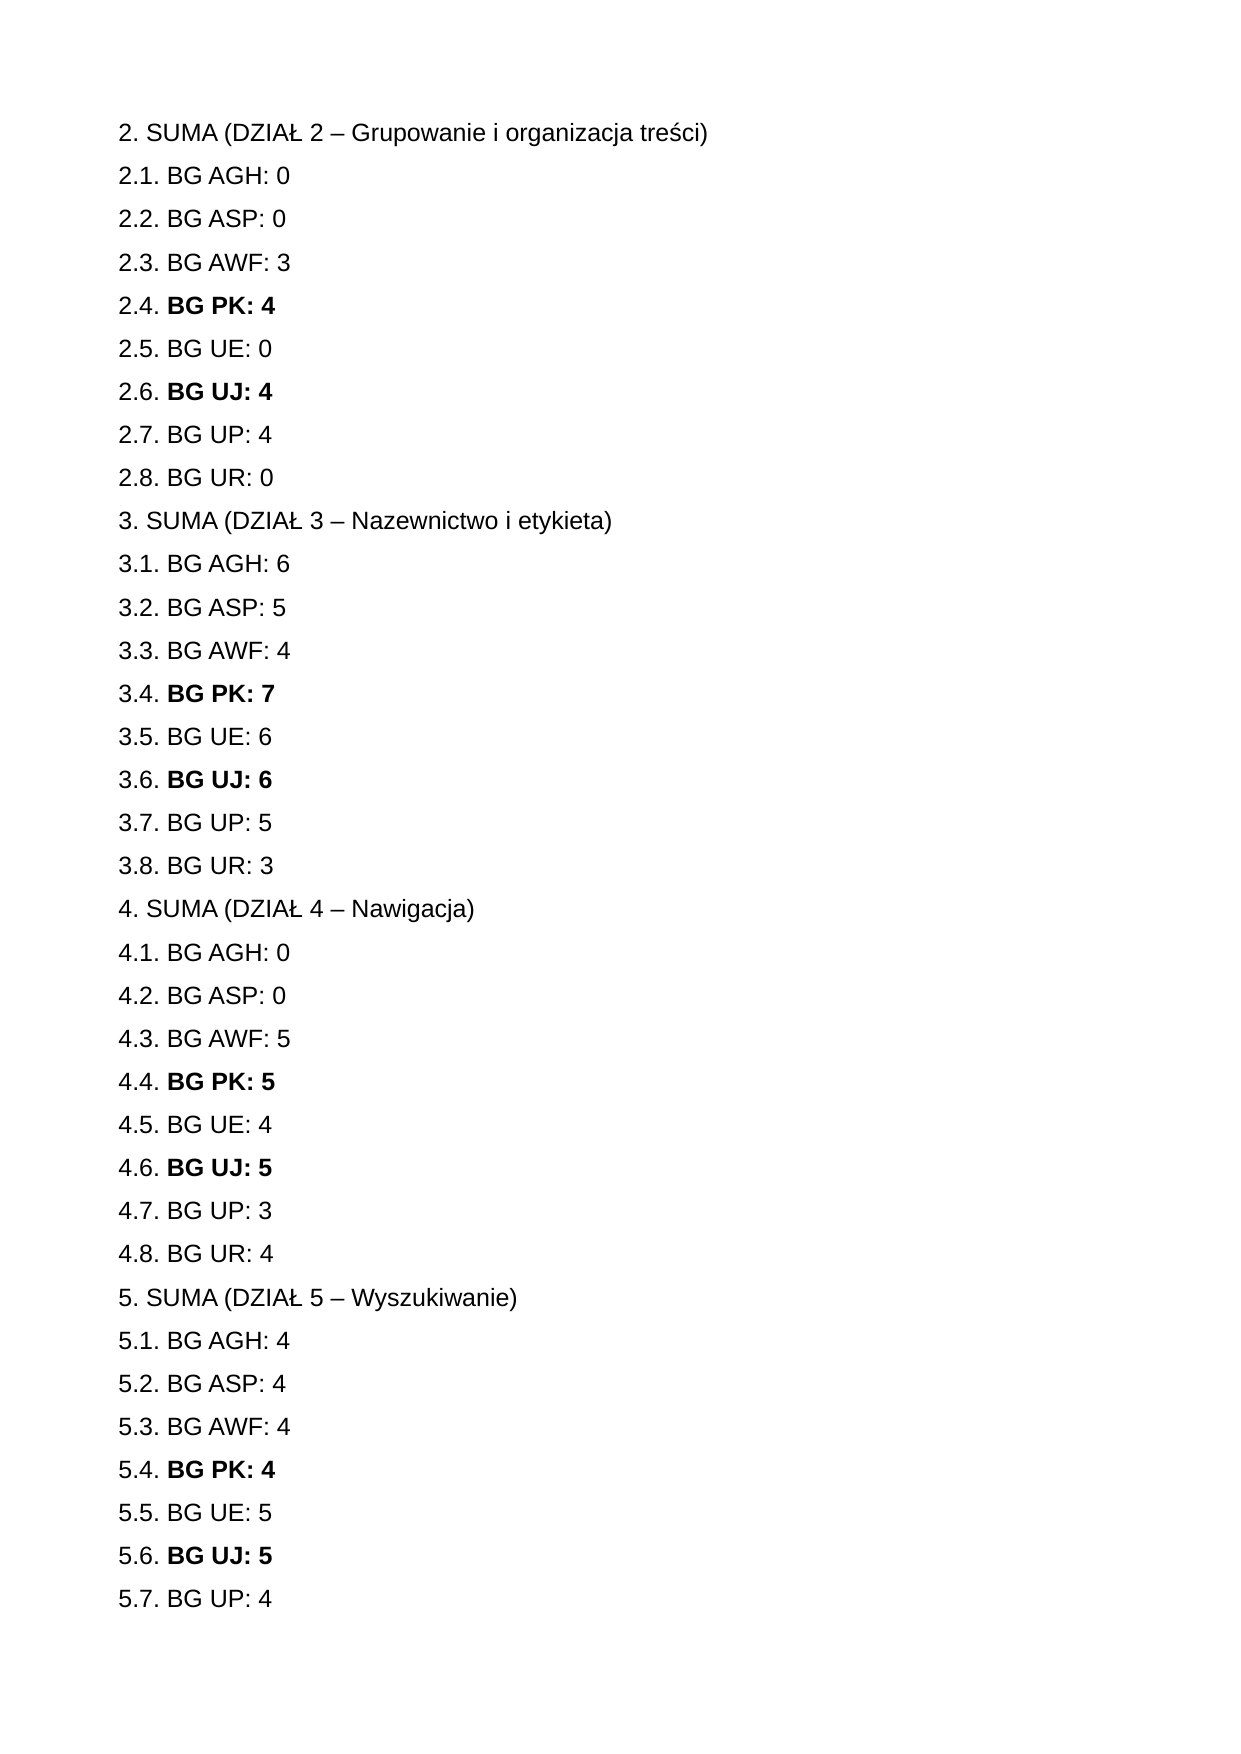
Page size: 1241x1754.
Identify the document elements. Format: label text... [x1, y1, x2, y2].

text 2.6. BG UJ: 4 [118, 377, 1122, 406]
text 2.1. BG AGH: 0 [118, 161, 1122, 190]
text 3.4. BG PK: 7 [118, 679, 1122, 707]
text 3.7. BG UP: 5 [118, 808, 1122, 837]
text 5.7. BG UP: 4 [118, 1584, 1122, 1613]
text 4.6. BG UJ: 5 [118, 1153, 1122, 1182]
text 5.4. BG PK: 4 [118, 1455, 1122, 1484]
text 4.1. BG AGH: 0 [118, 937, 1122, 966]
text 2. SUMA (DZIAŁ 2 – Grupowanie i organizacja treści) [118, 118, 1122, 147]
text 5.6. BG UJ: 5 [118, 1541, 1122, 1570]
text 3.6. BG UJ: 6 [118, 765, 1122, 794]
text 3.2. BG ASP: 5 [118, 592, 1122, 621]
text 3.8. BG UR: 3 [118, 851, 1122, 880]
text 3. SUMA (DZIAŁ 3 – Nazewnictwo i etykieta) [118, 506, 1122, 535]
text 5. SUMA (DZIAŁ 5 – Wyszukiwanie) [118, 1282, 1122, 1311]
text 4. SUMA (DZIAŁ 4 – Nawigacja) [118, 894, 1122, 923]
text 3.1. BG AGH: 6 [118, 549, 1122, 578]
text 4.7. BG UP: 3 [118, 1196, 1122, 1225]
text 4.3. BG AWF: 5 [118, 1024, 1122, 1052]
text 4.8. BG UR: 4 [118, 1239, 1122, 1268]
text 2.8. BG UR: 0 [118, 463, 1122, 492]
text 4.4. BG PK: 5 [118, 1067, 1122, 1096]
text 2.2. BG ASP: 0 [118, 204, 1122, 233]
text 5.2. BG ASP: 4 [118, 1369, 1122, 1397]
text 4.2. BG ASP: 0 [118, 981, 1122, 1009]
text 5.5. BG UE: 5 [118, 1498, 1122, 1527]
text 3.3. BG AWF: 4 [118, 636, 1122, 664]
text 2.7. BG UP: 4 [118, 420, 1122, 449]
text 5.1. BG AGH: 4 [118, 1326, 1122, 1354]
text 3.5. BG UE: 6 [118, 722, 1122, 751]
text 4.5. BG UE: 4 [118, 1110, 1122, 1139]
text 2.4. BG PK: 4 [118, 291, 1122, 319]
text 5.3. BG AWF: 4 [118, 1412, 1122, 1441]
text 2.3. BG AWF: 3 [118, 247, 1122, 276]
text 2.5. BG UE: 0 [118, 334, 1122, 362]
